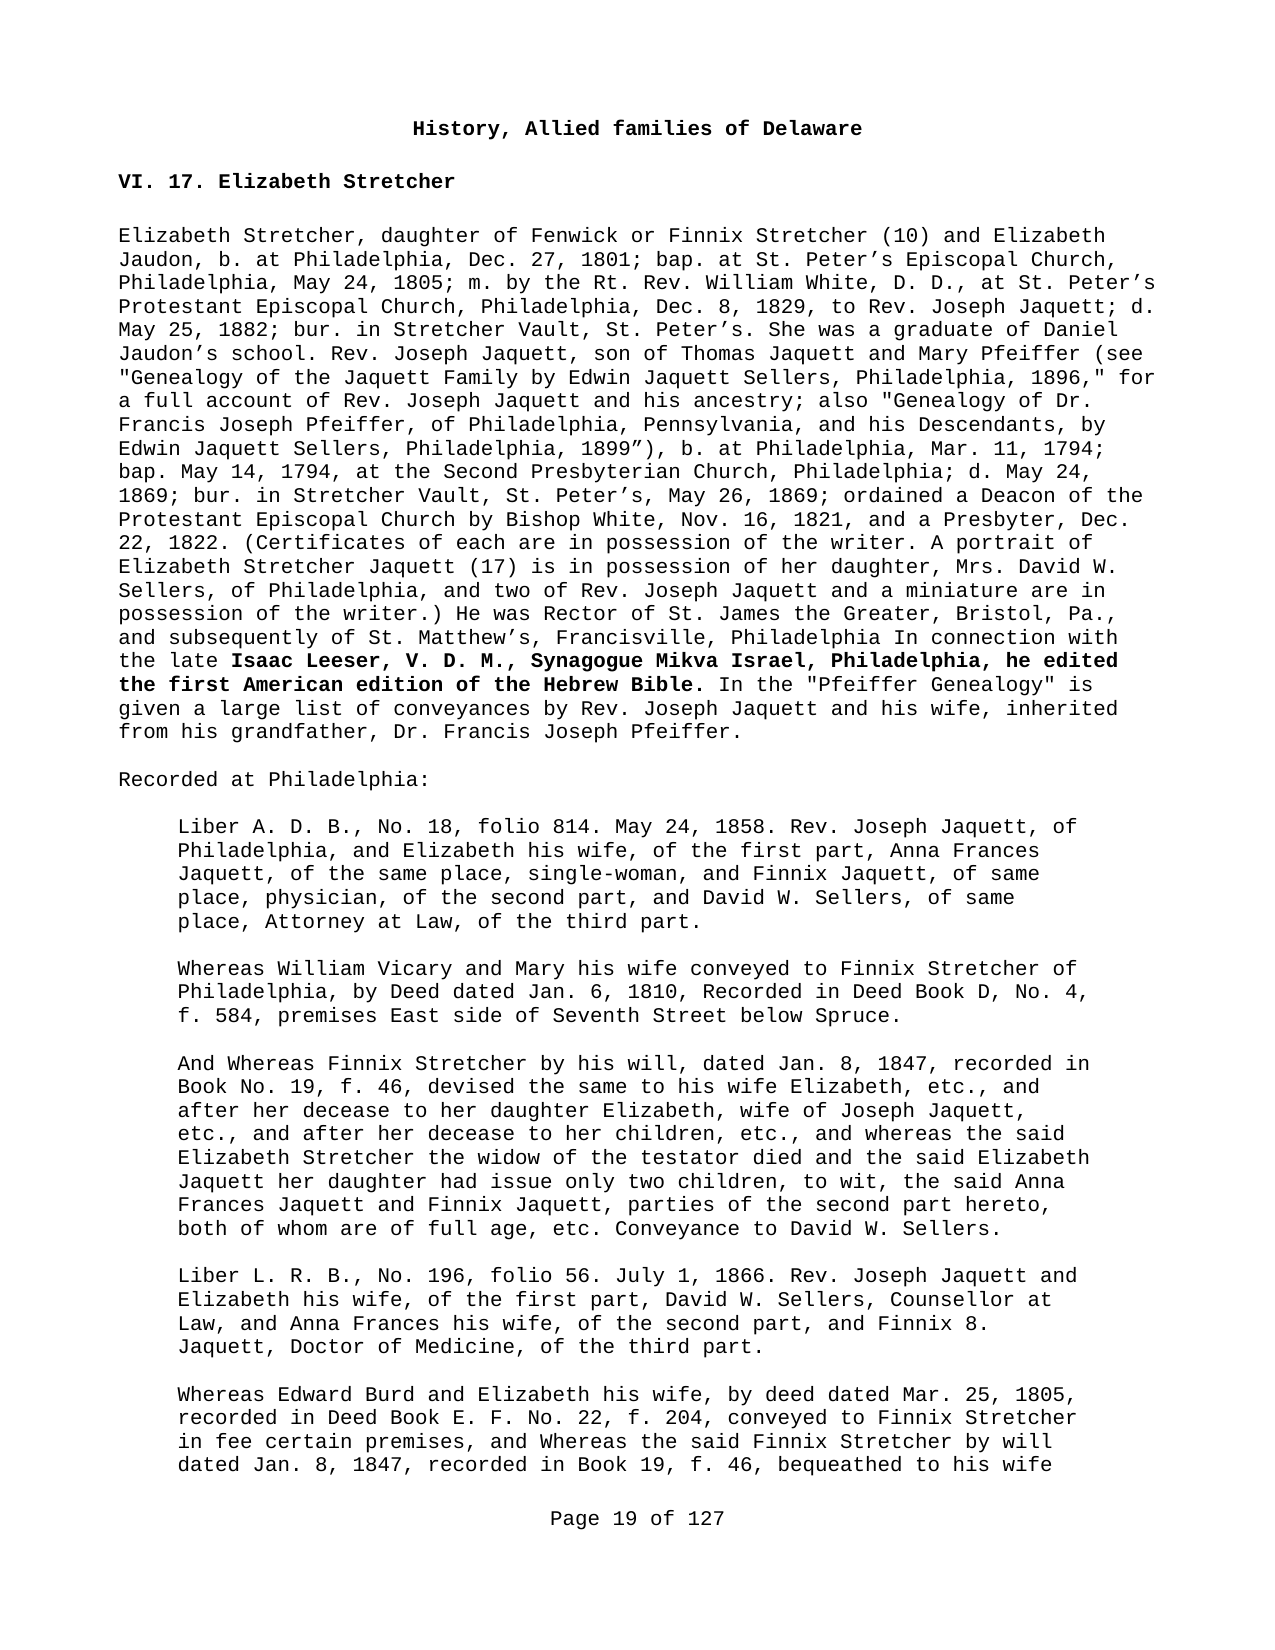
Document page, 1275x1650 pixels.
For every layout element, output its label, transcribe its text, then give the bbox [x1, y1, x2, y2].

text Recorded at Philadelphia: [118, 769, 1157, 792]
text Liber A. D. B., No. 18, folio 814. May 24, 1858. Rev. Joseph Jaquett, of Philadelphia, and Elizabeth his wife, of the first part, Anna Frances Jaquett, of the same place, single-woman, and Finnix Jaquett, of same place, physician, of the second part, and David W. Sellers, of same place, Attorney at Law, of the third part. [177, 816, 1098, 934]
subtitle VI. 17. Elizabeth Stretcher [118, 171, 1157, 195]
text And Whereas Finnix Stretcher by his will, dated Jan. 8, 1847, recorded in Book No. 19, f. 46, devised the same to his wife Elizabeth, etc., and after her decease to her daughter Elizabeth, wife of Joseph Jaquett, etc., and after her decease to her children, etc., and whereas the said Elizabeth Stretcher the widow of the testator died and the said Elizabeth Jaquett her daughter had issue only two children, to wit, the said Anna Frances Jaquett and Finnix Jaquett, parties of the second part hereto, both of whom are of full age, etc. Conveyance to David W. Sellers. [177, 1052, 1098, 1242]
text Whereas Edward Burd and Elizabeth his wife, by deed dated Mar. 25, 1805, recorded in Deed Book E. F. No. 22, f. 204, conveyed to Finnix Stretcher in fee certain premises, and Whereas the said Finnix Stretcher by will dated Jan. 8, 1847, recorded in Book 19, f. 46, bequeathed to his wife [177, 1383, 1098, 1478]
text Liber L. R. B., No. 196, folio 56. July 1, 1866. Rev. Joseph Jaquett and Elizabeth his wife, of the first part, David W. Sellers, Counsellor at Law, and Anna Frances his wife, of the second part, and Finnix 8. Jaquett, Doctor of Medicine, of the third part. [177, 1265, 1098, 1360]
text Whereas William Vicary and Mary his wife conveyed to Finnix Stretcher of Philadelphia, by Deed dated Jan. 6, 1810, Recorded in Deed Book D, No. 4, f. 584, premises East side of Seventh Street below Spruce. [177, 958, 1098, 1029]
text Elizabeth Stretcher, daughter of Fenwick or Finnix Stretcher (10) and Elizabeth Jaudon, b. at Philadelphia, Dec. 27, 1801; bap. at St. Peter’s Episcopal Church, Philadelphia, May 24, 1805; m. by the Rt. Rev. William White, D. D., at St. Peter’s Protestant Episcopal Church, Philadelphia, Dec. 8, 1829, to Rev. Joseph Jaquett; d. May 25, 1882; bur. in Stretcher Vault, St. Peter’s. She was a graduate of Daniel Jaudon’s school. Rev. Joseph Jaquett, son of Thomas Jaquett and Mary Pfeiffer (see "Genealogy of the Jaquett Family by Edwin Jaquett Sellers, Philadelphia, 1896," for a full account of Rev. Joseph Jaquett and his ancestry; also "Genealogy of Dr. Francis Joseph Pfeiffer, of Philadelphia, Pennsylvania, and his Descendants, by Edwin Jaquett Sellers, Philadelphia, 1899”), b. at Philadelphia, Mar. 11, 1794; bap. May 14, 1794, at the Second Presbyterian Church, Philadelphia; d. May 24, 1869; bur. in Stretcher Vault, St. Peter’s, May 26, 1869; ordained a Deacon of the Protestant Episcopal Church by Bishop White, Nov. 16, 1821, and a Presbyter, Dec. 22, 1822. (Certificates of each are in possession of the writer. A portrait of Elizabeth Stretcher Jaquett (17) is in possession of her daughter, Mrs. David W. Sellers, of Philadelphia, and two of Rev. Joseph Jaquett and a miniature are in possession of the writer.) He was Rector of St. James the Greater, Bristol, Pa., and subsequently of St. Matthew’s, Francisville, Philadelphia In connection with the late Isaac Leeser, V. D. M., Synagogue Mikva Israel, Philadelphia, he edited the first American edition of the Hebrew Bible. In the "Pfeiffer Genealogy" is given a large list of conveyances by Rev. Joseph Jaquett and his wife, inherited from his grandfather, Dr. Francis Joseph Pfeiffer. [118, 225, 1157, 745]
